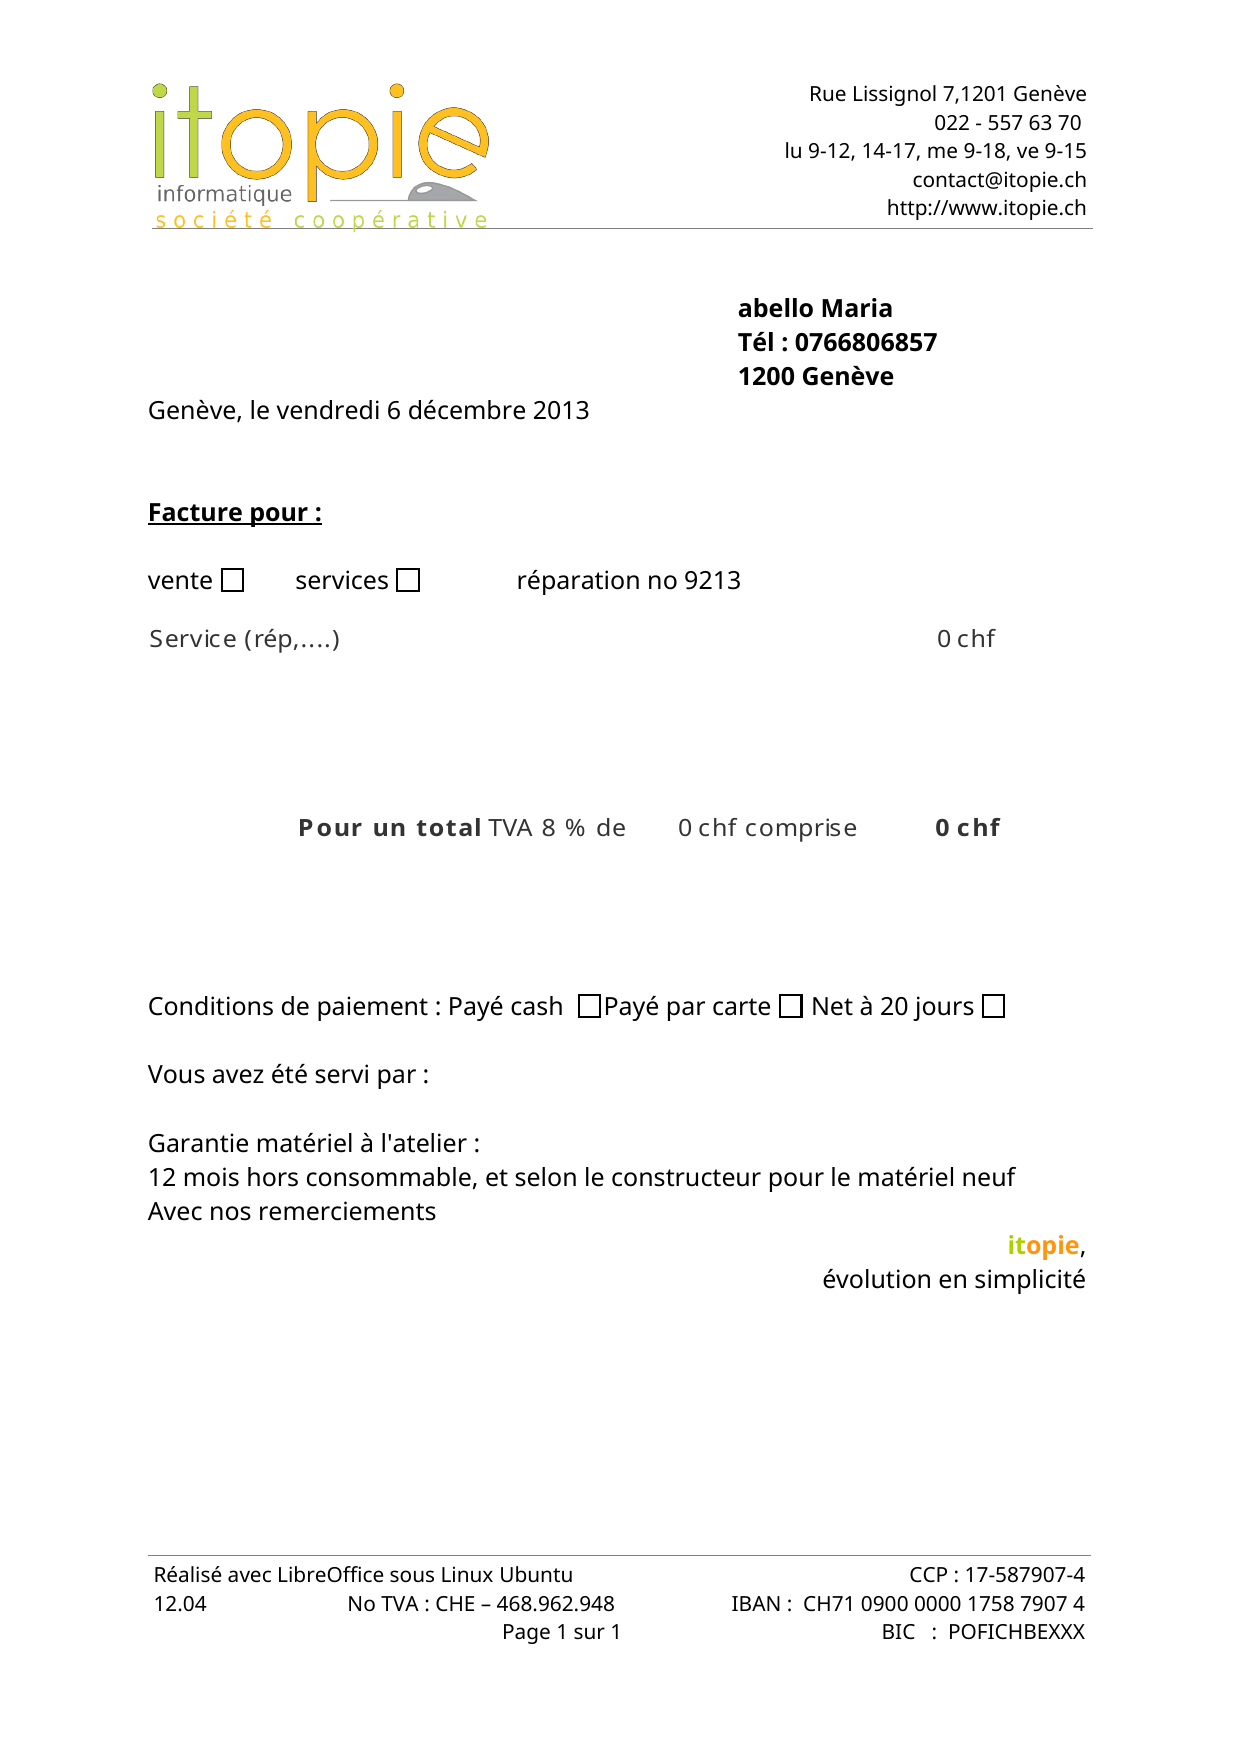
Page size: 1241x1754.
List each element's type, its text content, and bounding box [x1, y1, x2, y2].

picture [138, 72, 500, 244]
text abello Maria [148, 290, 1093, 324]
text Vous avez été servi par : [148, 1057, 1093, 1091]
text Genève, le vendredi 6 décembre 2013 [148, 392, 1093, 427]
text vente services réparation no 9213 [148, 563, 1093, 597]
text itopie, [148, 1227, 1093, 1262]
text Conditions de paiement : Payé cash Payé par carte Net à 20 jours [148, 989, 1093, 1023]
text Avec nos remerciements [148, 1193, 1093, 1227]
text évolution en simplicité [148, 1262, 1093, 1296]
text Tél : 0766806857 [148, 324, 1093, 358]
text 12 mois hors consommable, et selon le constructeur pour le matériel neuf [148, 1159, 1093, 1193]
text Facture pour : [148, 495, 1093, 529]
text Garantie matériel à l'atelier : [148, 1125, 1093, 1159]
text 1200 Genève [148, 358, 1093, 392]
